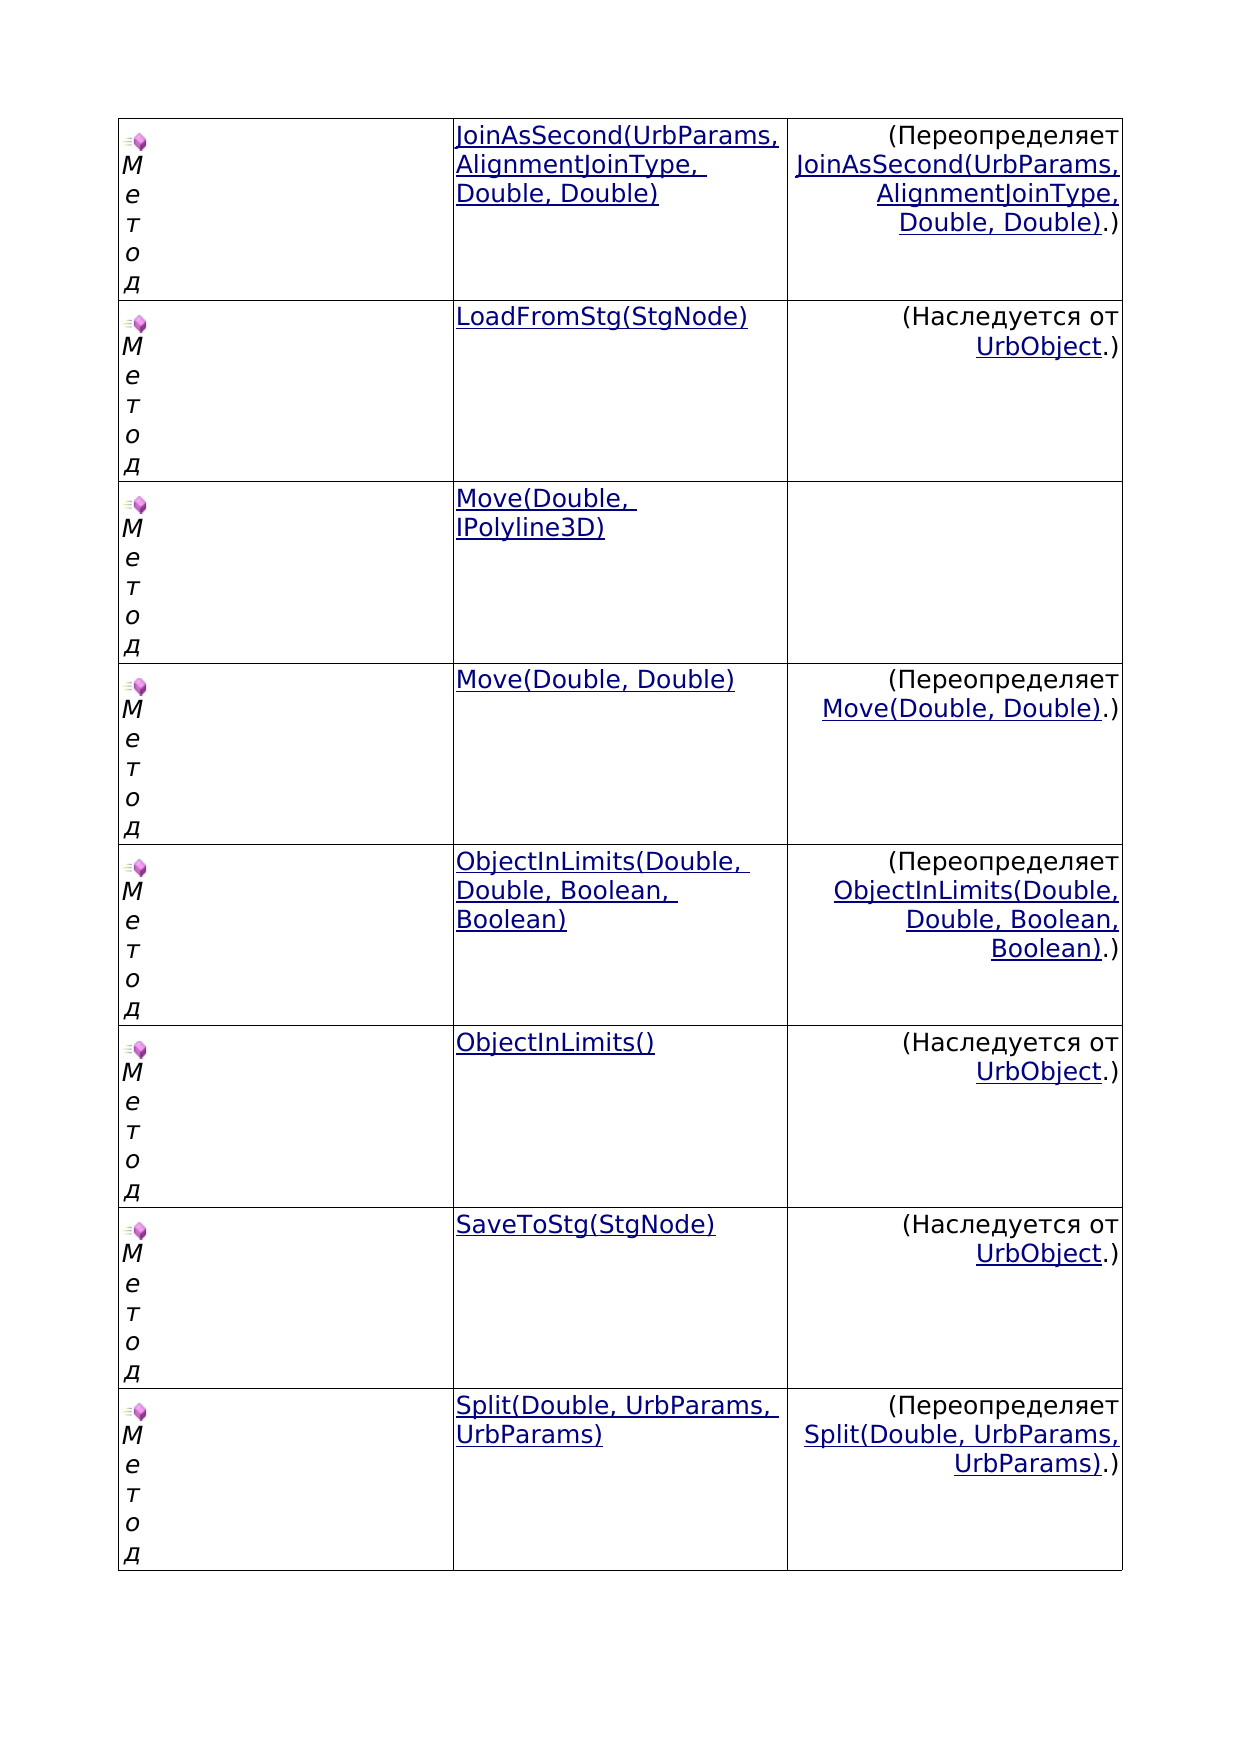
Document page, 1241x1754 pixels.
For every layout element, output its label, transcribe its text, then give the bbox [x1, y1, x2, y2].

table_cell (Переопределяет JoinAsSecond(UrbParams, AlignmentJoinType, Double, Double).) [788, 119, 1122, 299]
table_cell (Переопределяет ObjectInLimits(Double, Double, Boolean, Boolean).) [788, 845, 1122, 1025]
picture [121, 1041, 147, 1059]
table_cell (Наследуется от UrbObject.) [788, 1026, 1122, 1207]
table_cell [119, 482, 453, 662]
picture [121, 678, 147, 696]
picture [121, 315, 147, 333]
table_cell [119, 1026, 453, 1207]
table_cell [119, 119, 453, 299]
table_cell (Переопределяет Move(Double, Double).) [788, 664, 1122, 844]
picture [121, 496, 147, 514]
table_cell (Переопределяет Split(Double, UrbParams, UrbParams).) [788, 1389, 1122, 1570]
picture [121, 1222, 147, 1240]
table_cell JoinAsSecond(UrbParams, AlignmentJoinType, Double, Double) [454, 119, 787, 299]
table_cell Move(Double, Double) [454, 664, 787, 844]
picture [121, 133, 147, 151]
table_cell [788, 482, 1122, 662]
table_cell [119, 845, 453, 1025]
table_cell Split(Double, UrbParams, UrbParams) [454, 1389, 787, 1570]
picture [121, 1403, 147, 1421]
table_cell (Наследуется от UrbObject.) [788, 1208, 1122, 1388]
table_cell LoadFromStg(StgNode) [454, 301, 787, 481]
picture [121, 859, 147, 877]
table_cell ObjectInLimits() [454, 1026, 787, 1207]
table_cell [119, 1208, 453, 1388]
table_cell ObjectInLimits(Double, Double, Boolean, Boolean) [454, 845, 787, 1025]
table_cell [119, 1389, 453, 1570]
table_cell [119, 301, 453, 481]
table_cell Move(Double, IPolyline3D) [454, 482, 787, 662]
table_cell [119, 664, 453, 844]
table_cell SaveToStg(StgNode) [454, 1208, 787, 1388]
table_cell (Наследуется от UrbObject.) [788, 301, 1122, 481]
